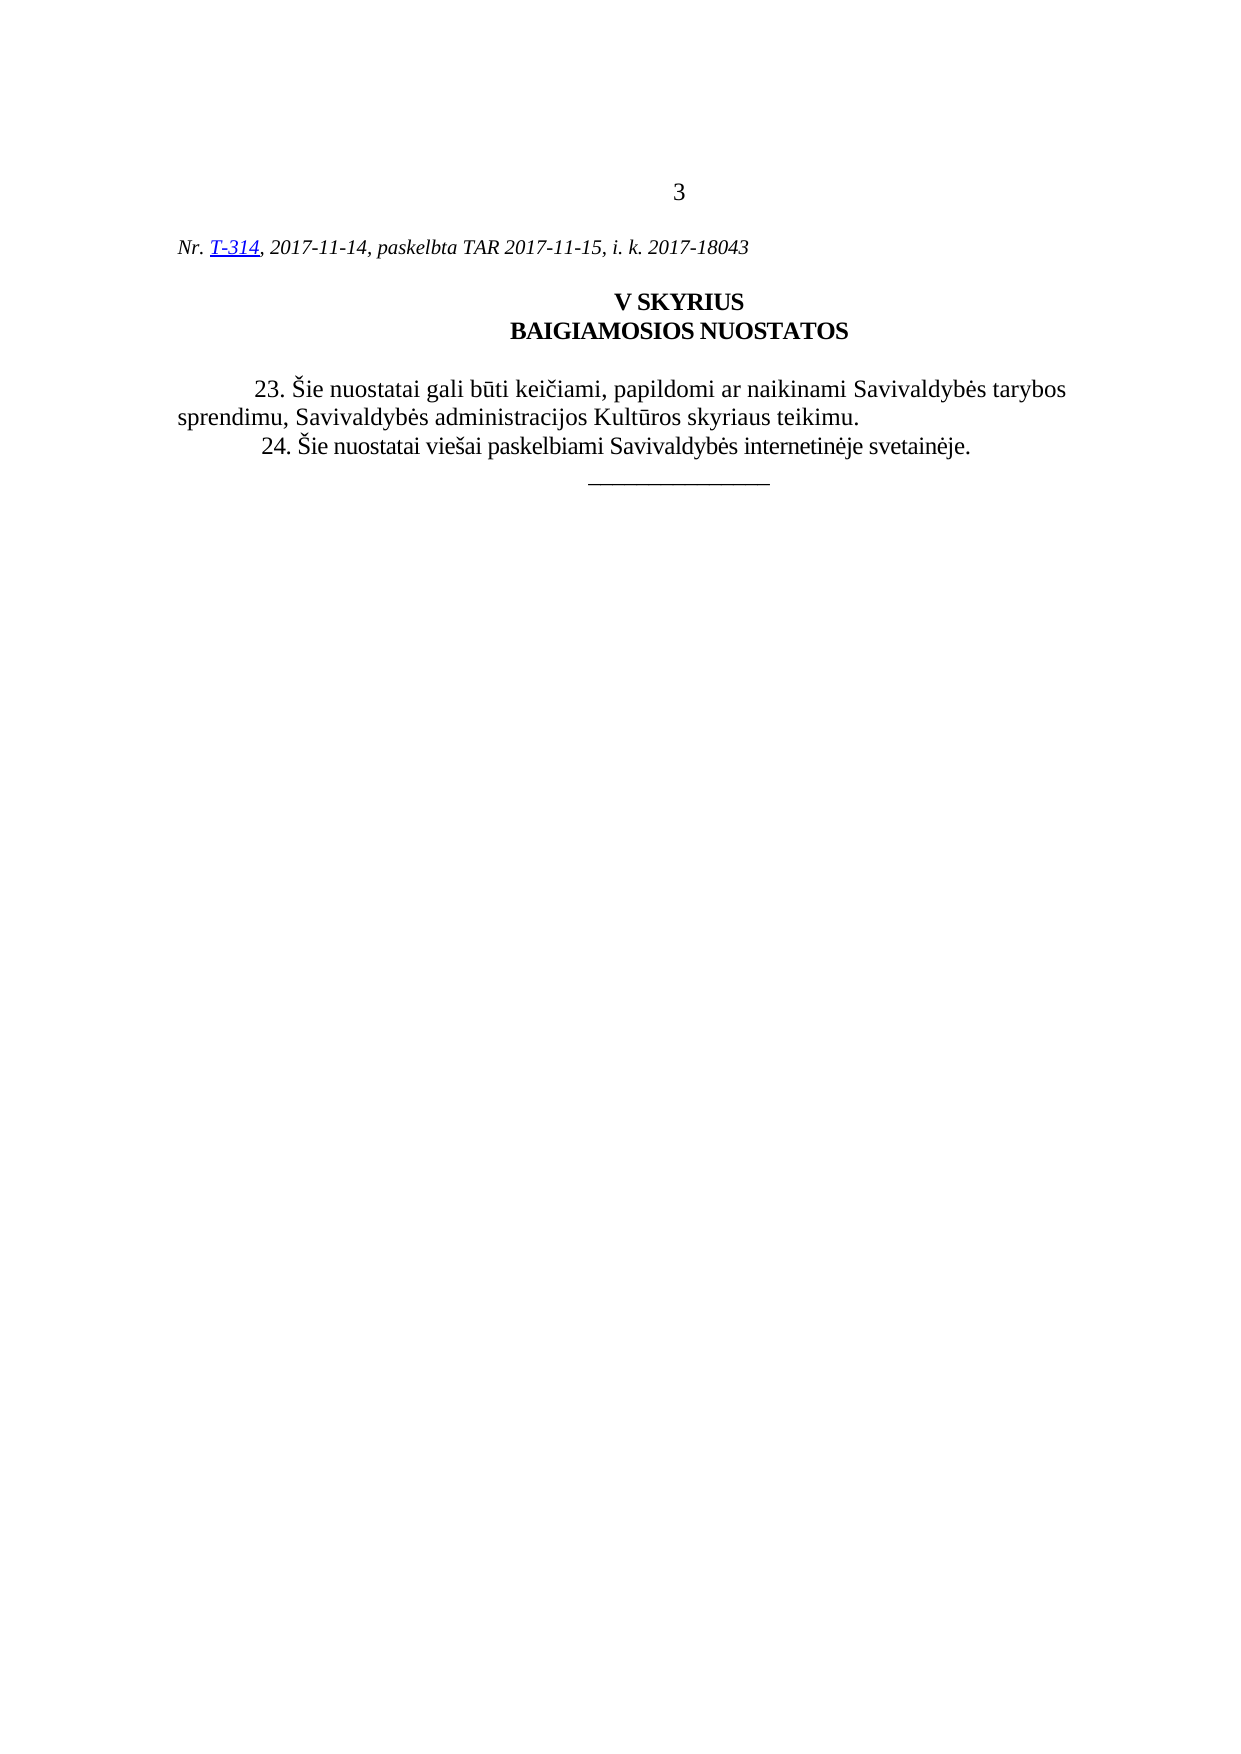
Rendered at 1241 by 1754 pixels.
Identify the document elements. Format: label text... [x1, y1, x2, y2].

text _______________ [177, 460, 1181, 488]
text BAIGIAMOSIOS NUOSTATOS [178, 316, 1181, 345]
text 23. Šie nuostatai gali būti keičiami, papildomi ar naikinami Savivaldybės tarybos sprendimu, Savivaldybės administracijos Kultūros skyriaus teikimu. [177, 374, 1181, 431]
text 24. Šie nuostatai viešai paskelbiami Savivaldybės internetinėje svetainėje. [177, 431, 1181, 460]
text V SKYRIUS [178, 287, 1181, 316]
text Nr. T-314, 2017-11-14, paskelbta TAR 2017-11-15, i. k. 2017-18043 [177, 235, 1181, 259]
